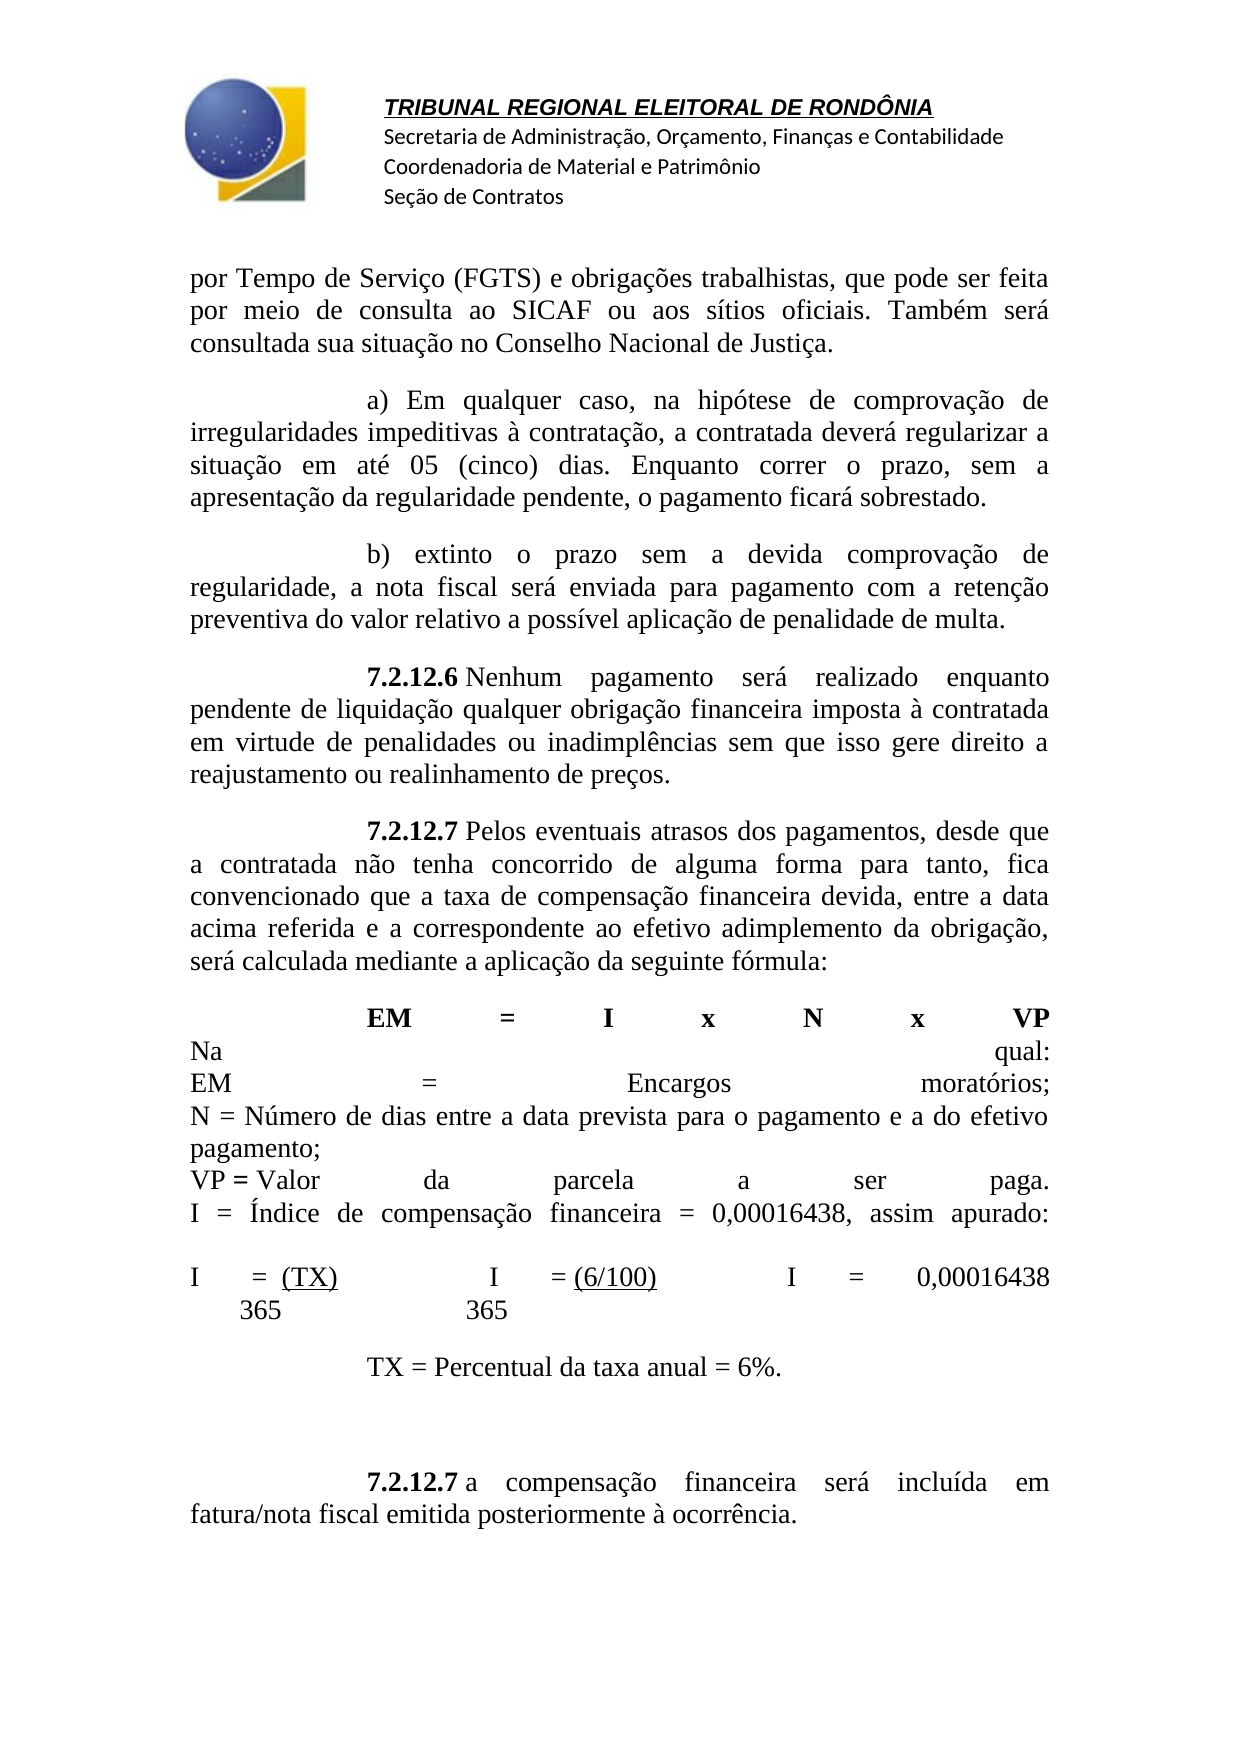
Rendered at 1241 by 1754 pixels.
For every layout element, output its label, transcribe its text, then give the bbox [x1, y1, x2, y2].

text por Tempo de Serviço (FGTS) e obrigações trabalhistas, que pode ser feita por meio de consulta ao SICAF ou aos sítios oficiais. Também será consultada sua situação no Conselho Nacional de Justiça. [190, 261, 1051, 358]
text b) extinto o prazo sem a devida comprovação de regularidade, a nota fiscal será enviada para pagamento com a retenção preventiva do valor relativo a possível aplicação de penalidade de multa. [190, 538, 1051, 635]
text 7.2.12.6 Nenhum pagamento será realizado enquanto pendente de liquidação qualquer obrigação financeira imposta à contratada em virtude de penalidades ou inadimplências sem que isso gere direito a reajustamento ou realinhamento de preços. [190, 660, 1051, 789]
text a) Em qualquer caso, na hipótese de comprovação de irregularidades impeditivas à contratação, a contratada deverá regularizar a situação em até 05 (cinco) dias. Enquanto correr o prazo, sem a apresentação da regularidade pendente, o pagamento ficará sobrestado. [190, 383, 1051, 513]
text EM = I x N x VP Na qual: EM = Encargos moratórios; N = Número de dias entre a data prevista para o pagamento e a do efetivo pagamento; VP = Valor da parcela a ser paga. I = Índice de compensação financeira = 0,00016438, assim apurado: I = (TX) I = (6/100) I = 0,00016438 365 365 [190, 1001, 1051, 1325]
text 7.2.12.7 a compensação financeira será incluída em fatura/nota fiscal emitida posteriormente à ocorrência. [190, 1465, 1051, 1530]
text TX = Percentual da taxa anual = 6%. [190, 1350, 1051, 1383]
text 7.2.12.7 Pelos eventuais atrasos dos pagamentos, desde que a contratada não tenha concorrido de alguma forma para tanto, fica convencionado que a taxa de compensação financeira devida, entre a data acima referida e a correspondente ao efetivo adimplemento da obrigação, será calculada mediante a aplicação da seguinte fórmula: [190, 814, 1051, 976]
